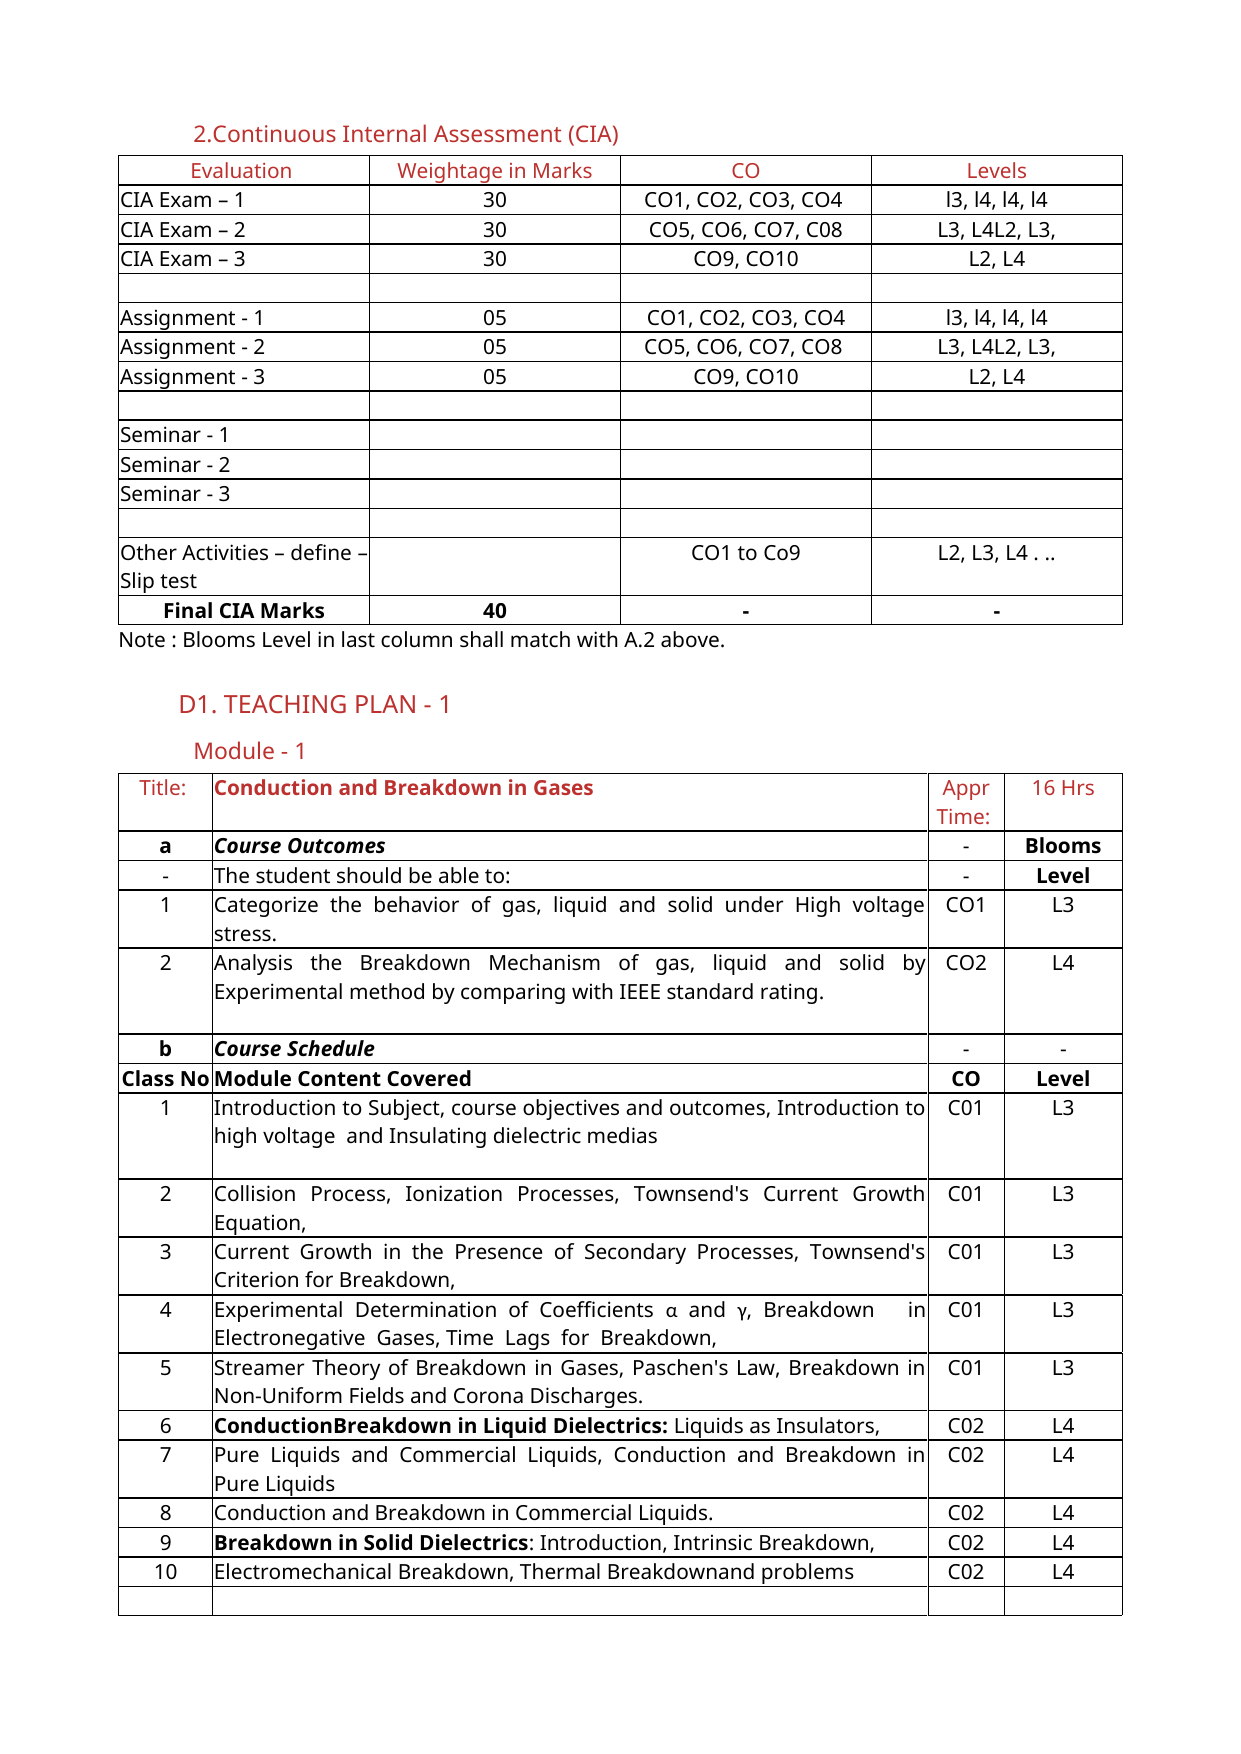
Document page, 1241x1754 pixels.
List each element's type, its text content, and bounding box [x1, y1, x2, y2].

table_cell Streamer Theory of Breakdown in Gases, Paschen's Law, Breakdown in Non-Uniform Fields and Corona Discharges. [213, 1354, 927, 1410]
table_cell Current Growth in the Presence of Secondary Processes, Townsend's Criterion for Breakdown, [213, 1238, 927, 1294]
table_header Title: [119, 774, 212, 830]
table_cell CO5, CO6, CO7, C08 [621, 215, 871, 243]
table_cell Seminar - 3 [119, 480, 369, 508]
table_cell Seminar - 2 [119, 450, 369, 478]
table_cell - [119, 861, 212, 889]
table_cell CO9, CO10 [621, 245, 871, 273]
table_cell [119, 509, 369, 537]
table_cell L4 [1005, 1499, 1122, 1527]
table_cell [370, 421, 620, 449]
table_cell L3 [1005, 1238, 1122, 1294]
table_cell L4 [1005, 1411, 1122, 1439]
table_cell 05 [370, 333, 620, 361]
table_cell CO1, CO2, CO3, CO4 [621, 186, 871, 214]
table_cell [872, 274, 1122, 302]
table_cell Collision Process, Ionization Processes, Townsend's Current Growth Equation, [213, 1180, 927, 1236]
table_cell [621, 509, 871, 537]
table_cell [119, 274, 369, 302]
table_cell C01 [929, 1238, 1004, 1294]
table_cell C02 [929, 1441, 1004, 1497]
table_cell [370, 538, 620, 595]
table_cell [621, 392, 871, 419]
table_cell [621, 480, 871, 508]
table_cell Seminar - 1 [119, 421, 369, 449]
table_cell [370, 509, 620, 537]
table_cell C02 [929, 1528, 1004, 1556]
table_cell CO1 to Co9 [621, 538, 871, 595]
table_cell 30 [370, 215, 620, 243]
table_header Evaluation [119, 156, 369, 184]
table_cell CO9, CO10 [621, 362, 871, 390]
table_cell L4 [1005, 1441, 1122, 1497]
table_header Appr Time: [929, 774, 1004, 830]
table_cell l3, l4, l4, l4 [872, 303, 1122, 331]
table_cell C02 [929, 1499, 1004, 1527]
table_cell Assignment - 2 [119, 333, 369, 361]
table_cell CIA Exam – 1 [119, 186, 369, 214]
table_cell [621, 421, 871, 449]
table_header Conduction and Breakdown in Gases [213, 774, 927, 830]
table_cell Course Schedule [213, 1035, 927, 1063]
table_cell Level [1005, 861, 1122, 889]
table_cell [119, 1587, 212, 1615]
table_cell Categorize the behavior of gas, liquid and solid under High voltage stress. [213, 891, 927, 947]
table_cell Conduction and Breakdown in Commercial Liquids. [213, 1499, 927, 1527]
table_cell Assignment - 1 [119, 303, 369, 331]
table_cell C01 [929, 1354, 1004, 1410]
table_cell [370, 392, 620, 419]
table_cell L3 [1005, 1296, 1122, 1352]
table_header CO [621, 156, 871, 184]
text Note : Blooms Level in last column shall match with A.2 above. [118, 625, 1122, 653]
table_cell [370, 480, 620, 508]
table_cell C01 [929, 1296, 1004, 1352]
table_cell Analysis the Breakdown Mechanism of gas, liquid and solid by Experimental method by comparing with IEEE standard rating. [213, 949, 927, 1033]
table_cell [1005, 1587, 1122, 1615]
table_cell 2 [119, 949, 212, 1033]
table_cell The student should be able to: [213, 861, 927, 889]
table_cell 1 [119, 891, 212, 947]
table_cell L2, L4 [872, 362, 1122, 390]
table_cell CIA Exam – 2 [119, 215, 369, 243]
table_cell Introduction to Subject, course objectives and outcomes, Introduction to high voltage and Insulating dielectric medias [213, 1094, 927, 1178]
table_cell l3, l4, l4, l4 [872, 186, 1122, 214]
table_cell [929, 1587, 1004, 1615]
table_cell [872, 450, 1122, 478]
table_cell L2, L4 [872, 245, 1122, 273]
table_cell - [929, 861, 1004, 889]
table_cell [872, 509, 1122, 537]
table_cell L4 [1005, 1558, 1122, 1586]
table_cell Other Activities – define – Slip test [119, 538, 369, 595]
table_cell 5 [119, 1354, 212, 1410]
table_cell CO1 [929, 891, 1004, 947]
table_cell L3 [1005, 1180, 1122, 1236]
table_cell - [621, 596, 871, 624]
table_cell 05 [370, 362, 620, 390]
table_cell 2 [119, 1180, 212, 1236]
table_cell - [1005, 1035, 1122, 1063]
table_cell b [119, 1035, 212, 1063]
table_cell L2, L3, L4 . .. [872, 538, 1122, 595]
table_cell C01 [929, 1180, 1004, 1236]
table_cell a [119, 832, 212, 860]
table_cell [872, 480, 1122, 508]
table_cell L4 [1005, 1528, 1122, 1556]
table_cell CO2 [929, 949, 1004, 1033]
table_cell Blooms [1005, 832, 1122, 860]
table_cell [370, 450, 620, 478]
table_cell Level [1005, 1064, 1122, 1092]
table_cell Electromechanical Breakdown, Thermal Breakdownand problems [213, 1558, 927, 1586]
table_cell 05 [370, 303, 620, 331]
table_cell CO1, CO2, CO3, CO4 [621, 303, 871, 331]
table_cell Breakdown in Solid Dielectrics: Introduction, Intrinsic Breakdown, [213, 1528, 927, 1556]
table_cell Pure Liquids and Commercial Liquids, Conduction and Breakdown in Pure Liquids [213, 1441, 927, 1497]
table_cell Course Outcomes [213, 832, 927, 860]
table_cell CO [929, 1064, 1004, 1092]
table_cell 1 [119, 1094, 212, 1178]
table_cell 7 [119, 1441, 212, 1497]
text Module - 1 [118, 733, 1122, 767]
table_cell C01 [929, 1094, 1004, 1178]
table_cell 4 [119, 1296, 212, 1352]
text 2.Continuous Internal Assessment (CIA) [118, 118, 1122, 149]
table_cell 10 [119, 1558, 212, 1586]
table_cell L3 [1005, 891, 1122, 947]
table_cell ConductionBreakdown in Liquid Dielectrics: Liquids as Insulators, [213, 1411, 927, 1439]
table_cell - [872, 596, 1122, 624]
table_cell [872, 421, 1122, 449]
table_header 16 Hrs [1005, 774, 1122, 830]
table_cell C02 [929, 1558, 1004, 1586]
table_cell [370, 274, 620, 302]
table_cell Final CIA Marks [119, 596, 369, 624]
table_cell CIA Exam – 3 [119, 245, 369, 273]
table_header Weightage in Marks [370, 156, 620, 184]
table_cell CO5, CO6, CO7, CO8 [621, 333, 871, 361]
table_cell 3 [119, 1238, 212, 1294]
table_cell [621, 450, 871, 478]
table_header Levels [872, 156, 1122, 184]
table_cell 40 [370, 596, 620, 624]
table_cell [213, 1587, 927, 1615]
table_cell 30 [370, 186, 620, 214]
text D1. TEACHING PLAN - 1 [118, 687, 1122, 721]
table_cell Module Content Covered [213, 1064, 927, 1092]
table_cell [872, 392, 1122, 419]
table_cell Class No [119, 1064, 212, 1092]
table_cell 9 [119, 1528, 212, 1556]
table_cell - [929, 832, 1004, 860]
table_cell L3, L4L2, L3, [872, 333, 1122, 361]
table_cell [621, 274, 871, 302]
table_cell L3, L4L2, L3, [872, 215, 1122, 243]
table_cell 8 [119, 1499, 212, 1527]
table_cell Assignment - 3 [119, 362, 369, 390]
table_cell 6 [119, 1411, 212, 1439]
table_cell L4 [1005, 949, 1122, 1033]
table_cell - [929, 1035, 1004, 1063]
table_cell Experimental Determination of Coefficients α and γ, Breakdown in Electronegative Gases, Time Lags for Breakdown, [213, 1296, 927, 1352]
table_cell L3 [1005, 1094, 1122, 1178]
table_cell [119, 392, 369, 419]
table_cell 30 [370, 245, 620, 273]
table_cell L3 [1005, 1354, 1122, 1410]
table_cell C02 [929, 1411, 1004, 1439]
